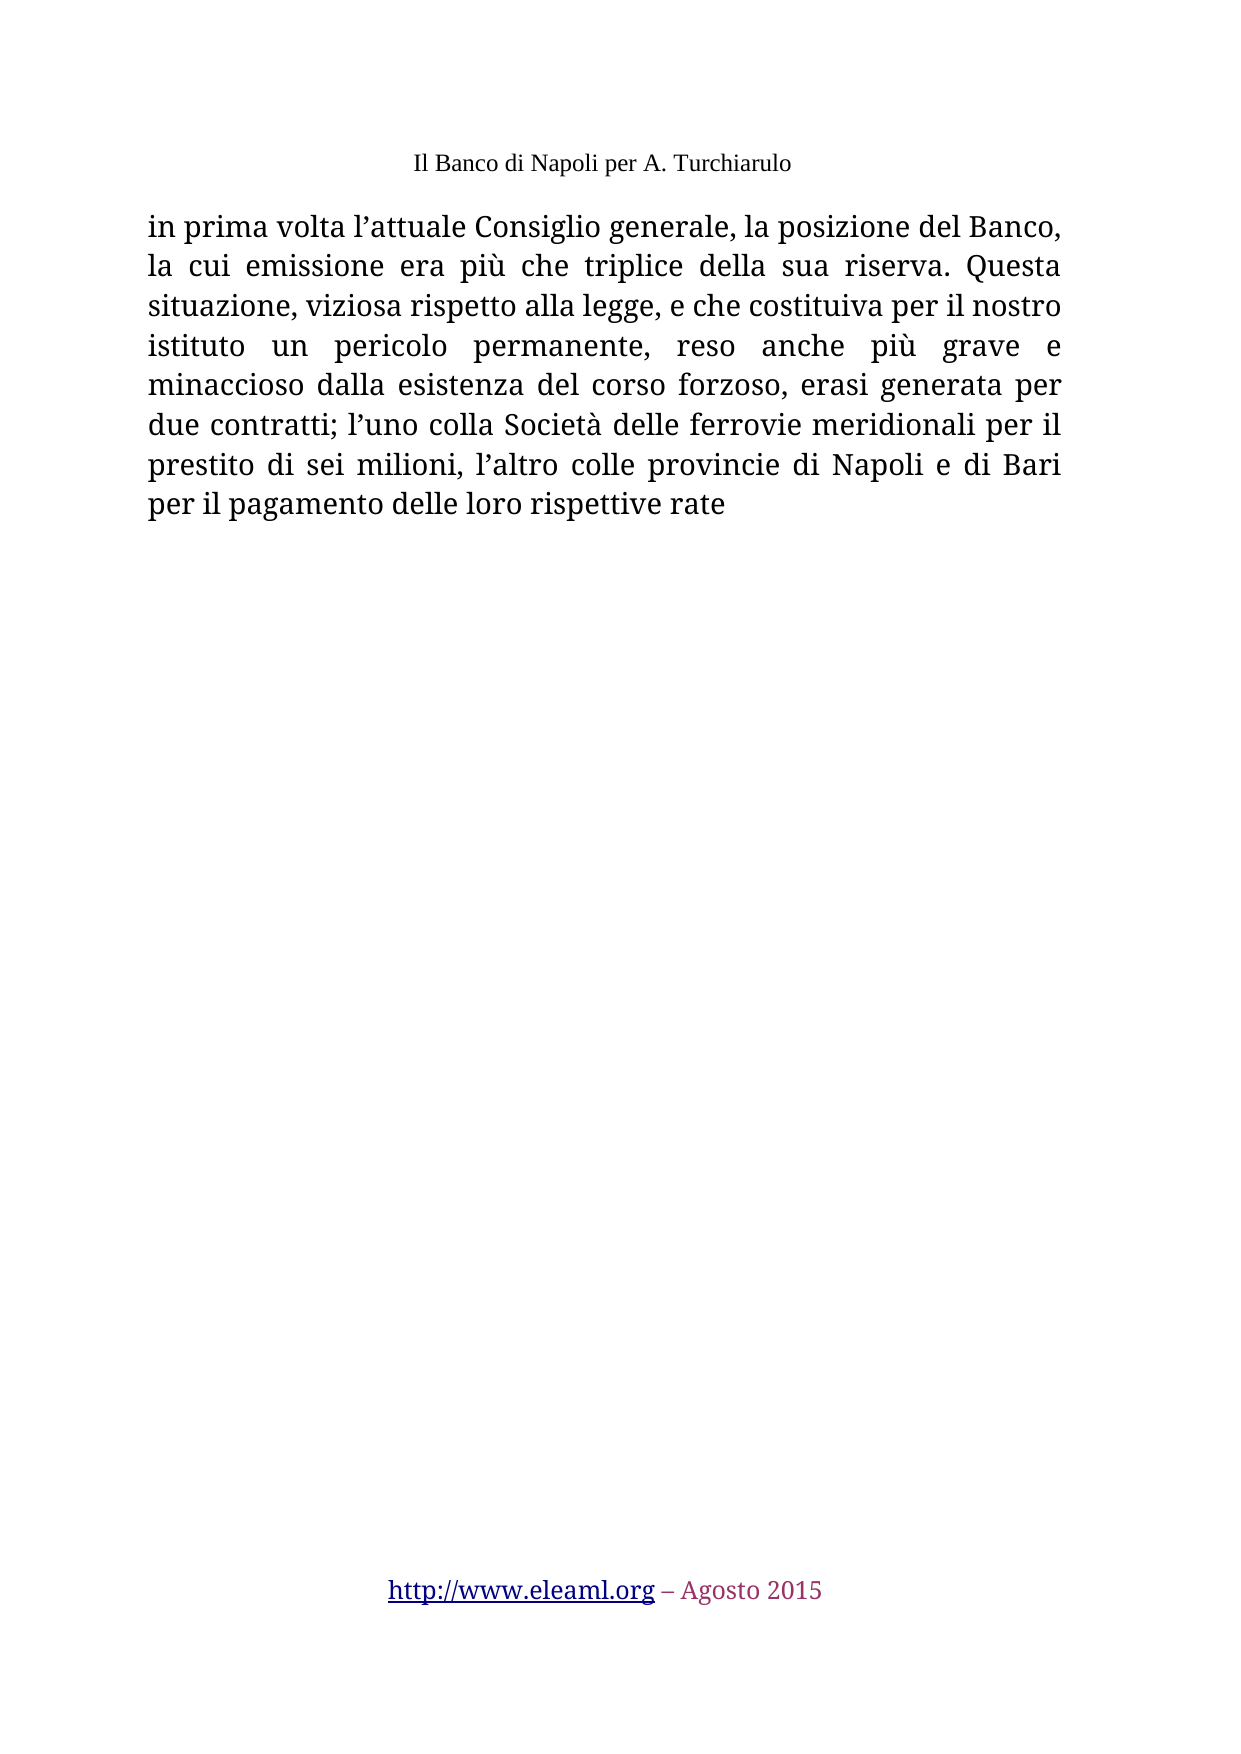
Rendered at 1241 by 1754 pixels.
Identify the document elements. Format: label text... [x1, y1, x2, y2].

text in prima volta l’attuale Consiglio generale, la posizione del Banco, la cui emissione era più che triplice della sua riserva. Questa situazione, viziosa rispetto alla legge, e che costituiva per il nostro istituto un pericolo permanente, reso anche più grave e minaccioso dalla esistenza del corso forzoso, erasi generata per due contratti; l’uno colla Società delle ferrovie meridionali per il prestito di sei milioni, l’altro colle provincie di Napoli e di Bari per il pagamento delle loro rispettive rate [148, 206, 1063, 523]
